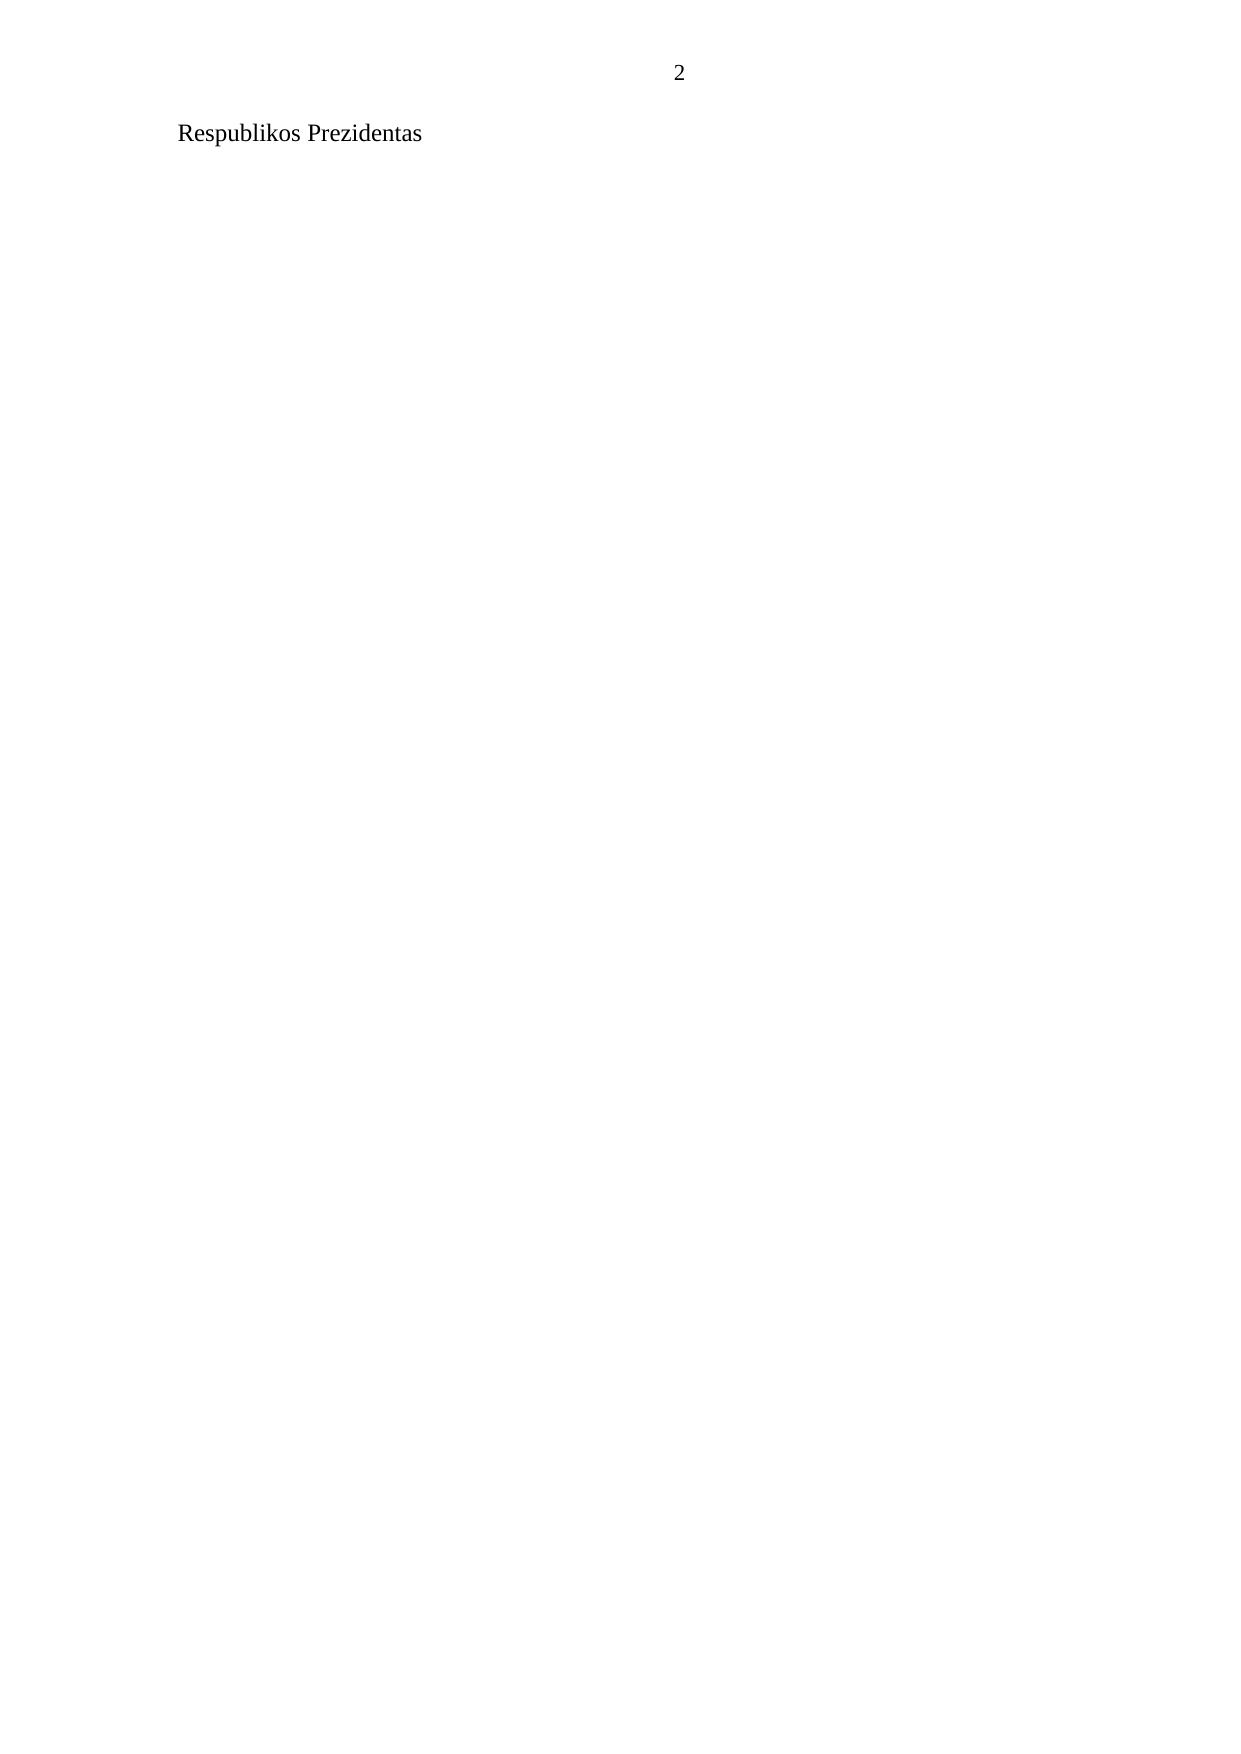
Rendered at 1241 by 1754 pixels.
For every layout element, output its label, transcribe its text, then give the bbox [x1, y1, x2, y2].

text Respublikos Prezidentas [177, 118, 1181, 147]
